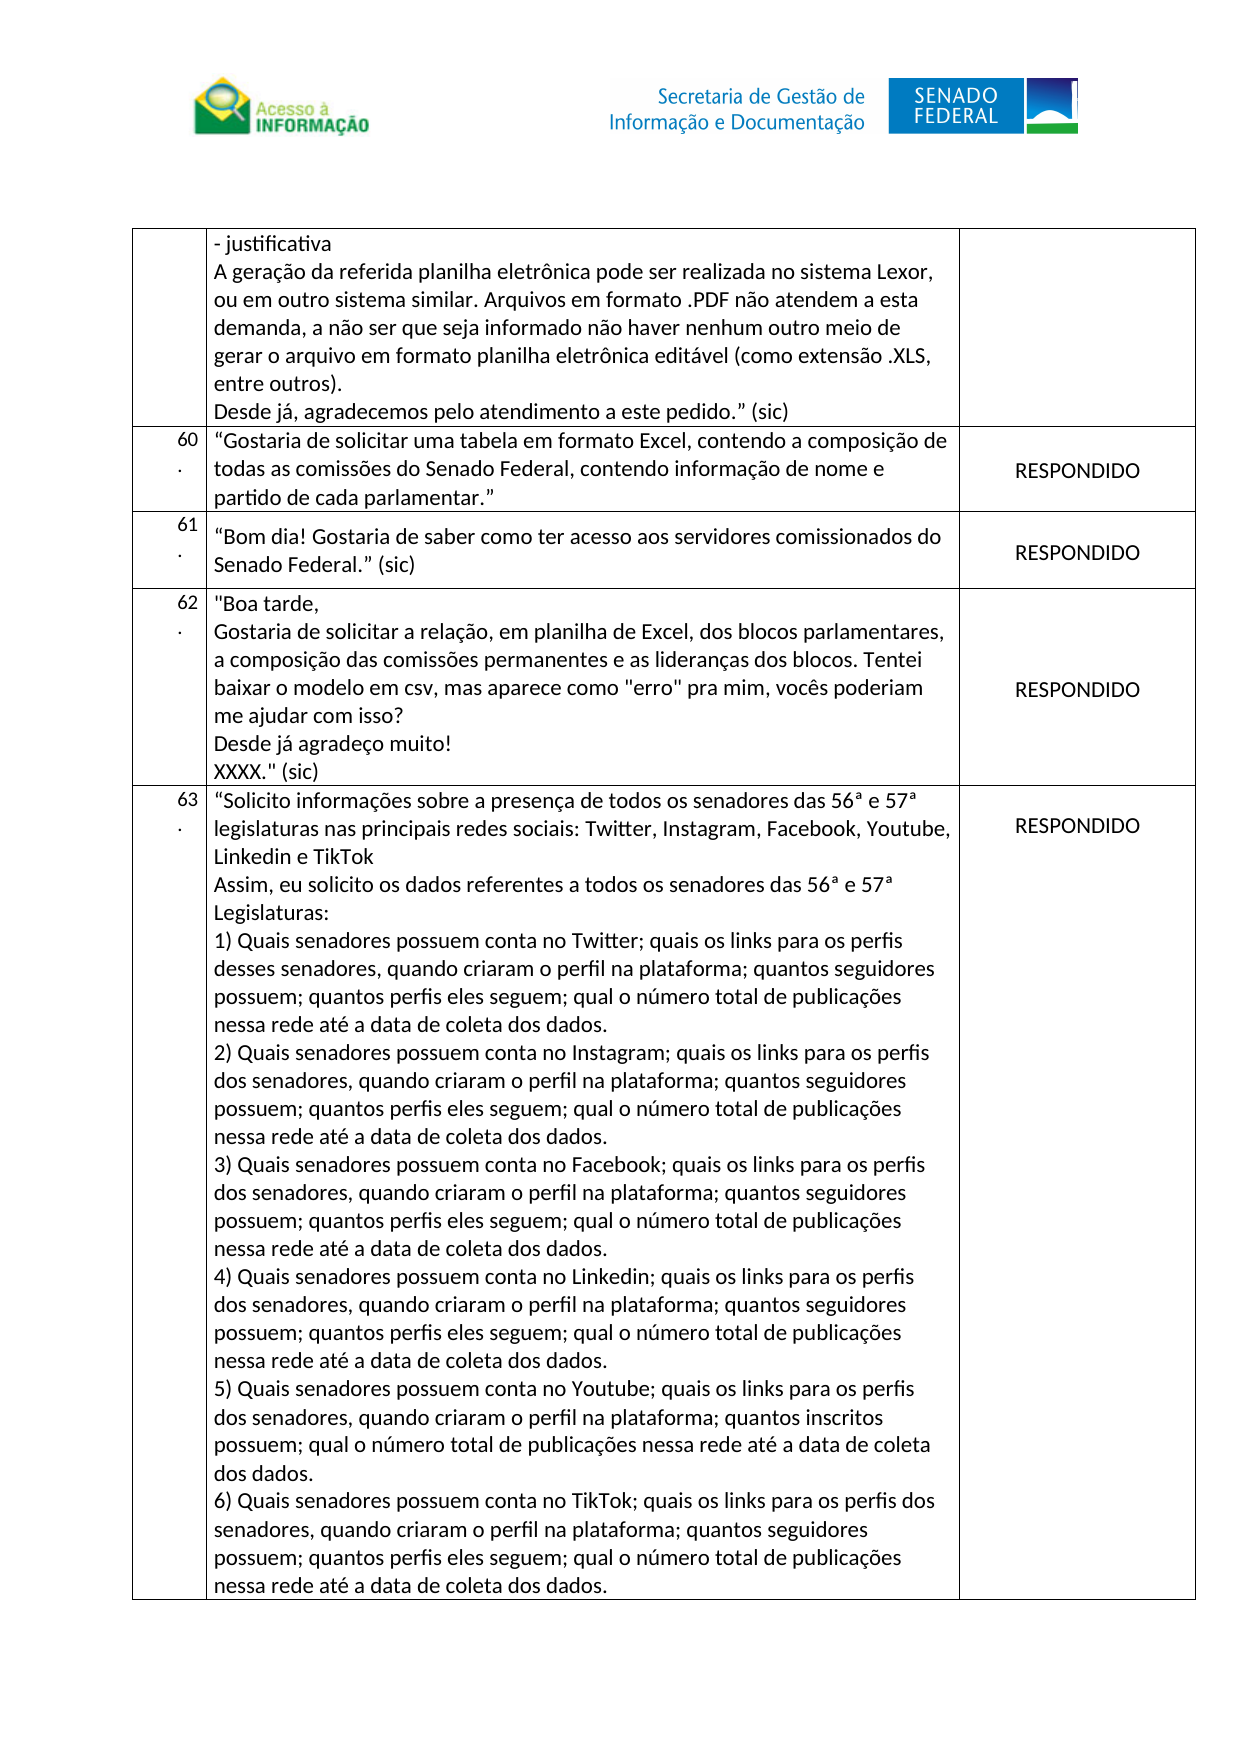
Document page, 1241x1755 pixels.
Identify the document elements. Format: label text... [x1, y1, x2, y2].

table_cell "Boa tarde, Gostaria de solicitar a relação, em planilha de Excel, dos blocos parlamentares, a composição das comissões permanentes e as lideranças dos blocos. Tentei baixar o modelo em csv, mas aparece como "erro" pra mim, vocês poderiam me ajudar com isso? Desde já agradeço muito! XXXX." (sic) [207, 589, 959, 785]
table_cell [133, 229, 206, 426]
table_cell RESPONDIDO [960, 512, 1195, 588]
table_cell [133, 589, 206, 785]
table_cell RESPONDIDO [960, 589, 1195, 785]
table_cell “Solicito informações sobre a presença de todos os senadores das 56ª e 57ª legislaturas nas principais redes sociais: Twitter, Instagram, Facebook, Youtube, Linkedin e TikTok Assim, eu solicito os dados referentes a todos os senadores das 56ª e 57ª Legislaturas: 1) Quais senadores possuem conta no Twitter; quais os links para os perfis desses senadores, quando criaram o perfil na plataforma; quantos seguidores possuem; quantos perfis eles seguem; qual o número total de publicações nessa rede até a data de coleta dos dados. 2) Quais senadores possuem conta no Instagram; quais os links para os perfis dos senadores, quando criaram o perfil na plataforma; quantos seguidores possuem; quantos perfis eles seguem; qual o número total de publicações nessa rede até a data de coleta dos dados. 3) Quais senadores possuem conta no Facebook; quais os links para os perfis dos senadores, quando criaram o perfil na plataforma; quantos seguidores possuem; quantos perfis eles seguem; qual o número total de publicações nessa rede até a data de coleta dos dados. 4) Quais senadores possuem conta no Linkedin; quais os links para os perfis dos senadores, quando criaram o perfil na plataforma; quantos seguidores possuem; quantos perfis eles seguem; qual o número total de publicações nessa rede até a data de coleta dos dados. 5) Quais senadores possuem conta no Youtube; quais os links para os perfis dos senadores, quando criaram o perfil na plataforma; quantos inscritos possuem; qual o número total de publicações nessa rede até a data de coleta dos dados. 6) Quais senadores possuem conta no TikTok; quais os links para os perfis dos senadores, quando criaram o perfil na plataforma; quantos seguidores possuem; quantos perfis eles seguem; qual o número total de publicações nessa rede até a data de coleta dos dados. [207, 786, 959, 1599]
table_cell - justificativa A geração da referida planilha eletrônica pode ser realizada no sistema Lexor, ou em outro sistema similar. Arquivos em formato .PDF não atendem a esta demanda, a não ser que seja informado não haver nenhum outro meio de gerar o arquivo em formato planilha eletrônica editável (como extensão .XLS, entre outros). Desde já, agradecemos pelo atendimento a este pedido.” (sic) [207, 229, 959, 426]
table_cell [133, 786, 206, 1599]
table_cell “Bom dia! Gostaria de saber como ter acesso aos servidores comissionados do Senado Federal.” (sic) [207, 512, 959, 588]
table_cell “Gostaria de solicitar uma tabela em formato Excel, contendo a composição de todas as comissões do Senado Federal, contendo informação de nome e partido de cada parlamentar.” [207, 427, 959, 511]
table_cell RESPONDIDO [960, 427, 1195, 511]
table_cell [133, 427, 206, 511]
table_cell [960, 229, 1195, 426]
table_cell [133, 512, 206, 588]
table_cell RESPONDIDO [960, 786, 1195, 1599]
